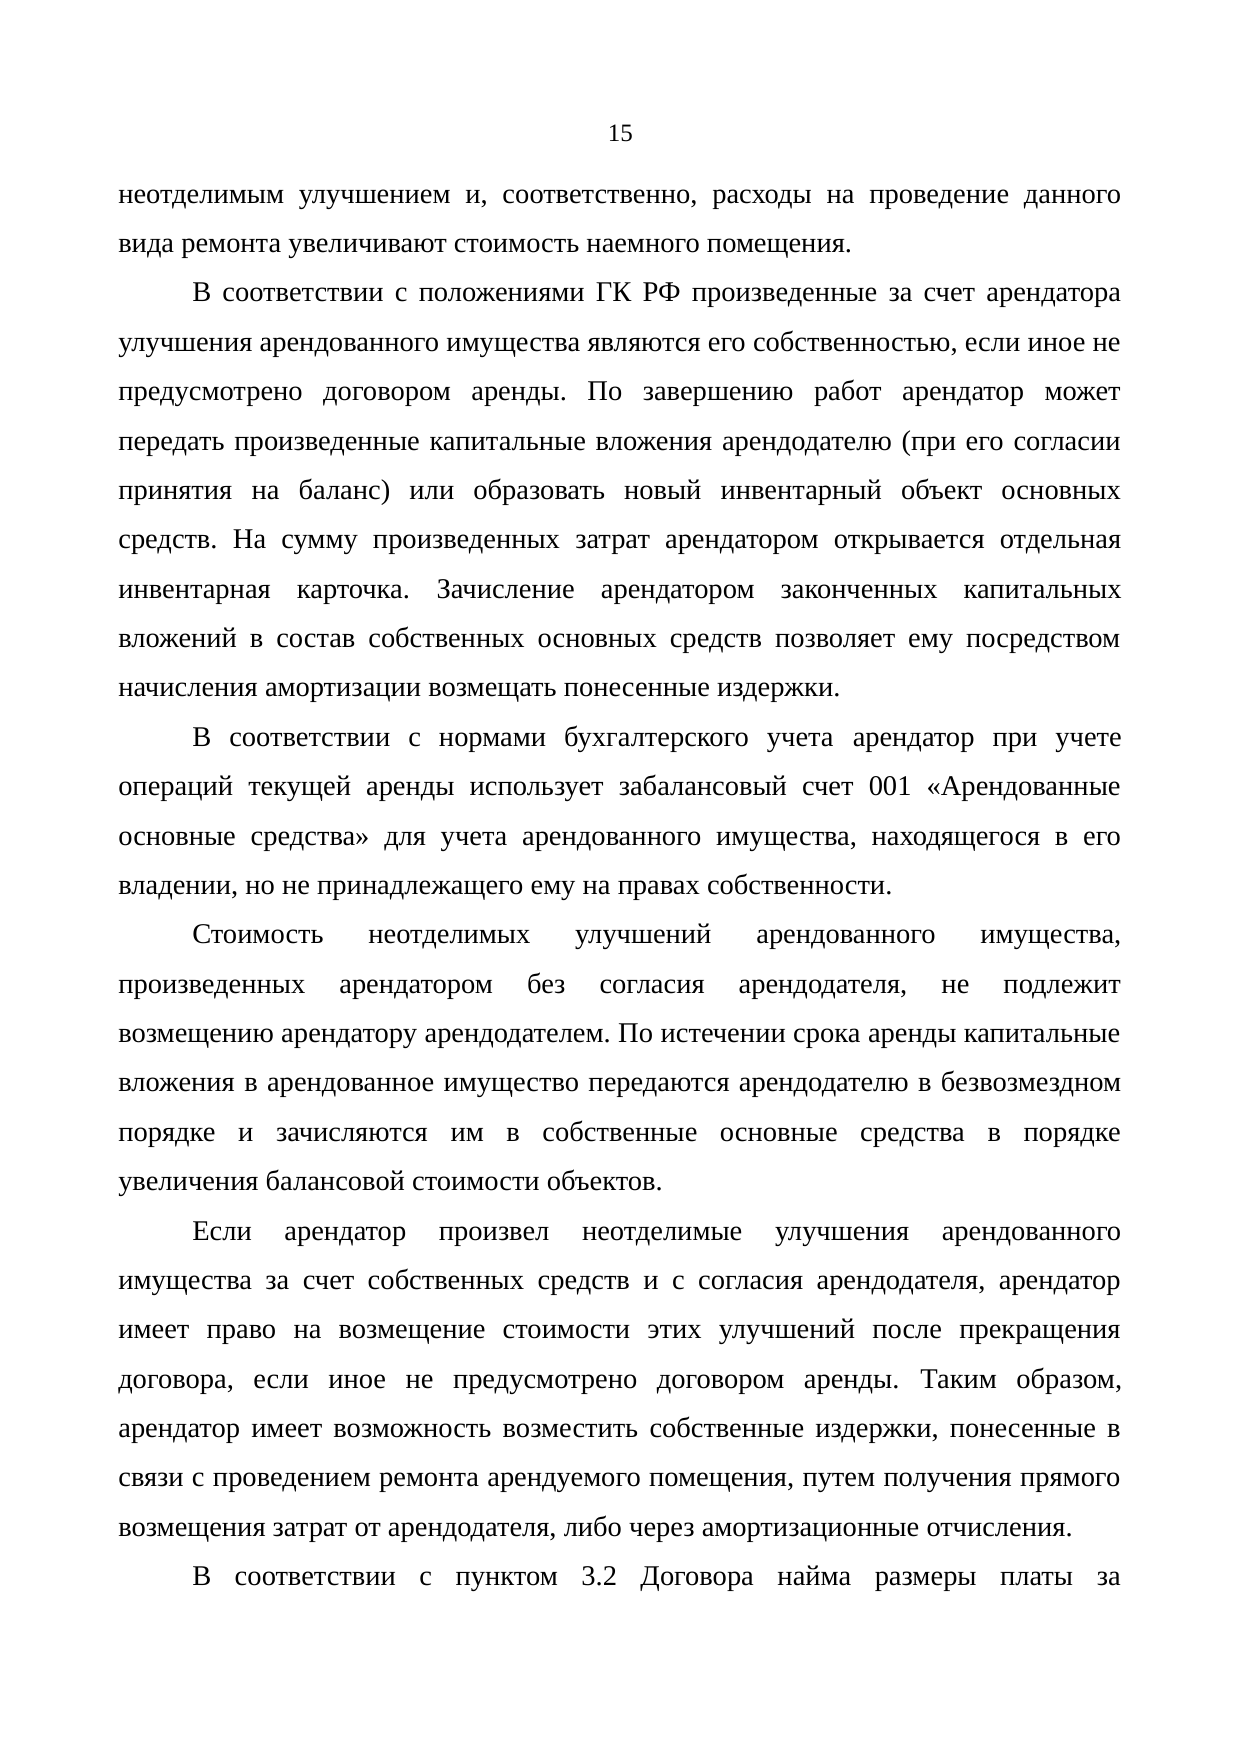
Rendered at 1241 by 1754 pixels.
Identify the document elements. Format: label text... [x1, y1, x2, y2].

text Стоимость неотделимых улучшений арендованного имущества, произведенных арендатором без согласия арендодателя, не подлежит возмещению арендатору арендодателем. По истечении срока аренды капитальные вложения в арендованное имущество передаются арендодателю в безвозмездном порядке и зачисляются им в собственные основные средства в порядке увеличения балансовой стоимости объектов. [118, 917, 1122, 1197]
text Если арендатор произвел неотделимые улучшения арендованного имущества за счет собственных средств и с согласия арендодателя, арендатор имеет право на возмещение стоимости этих улучшений после прекращения договора, если иное не предусмотрено договором аренды. Таким образом, арендатор имеет возможность возместить собственные издержки, понесенные в связи с проведением ремонта арендуемого помещения, путем получения прямого возмещения затрат от арендодателя, либо через амортизационные отчисления. [118, 1213, 1122, 1542]
text В соответствии с положениями ГК РФ произведенные за счет арендатора улучшения арендованного имущества являются его собственностью, если иное не предусмотрено договором аренды. По завершению работ арендатор может передать произведенные капитальные вложения арендодателю (при его согласии принятия на баланс) или образовать новый инвентарный объект основных средств. На сумму произведенных затрат арендатором открывается отдельная инвентарная карточка. Зачисление арендатором законченных капитальных вложений в состав собственных основных средств позволяет ему посредством начисления амортизации возмещать понесенные издержки. [118, 275, 1122, 703]
text В соответствии с нормами бухгалтерского учета арендатор при учете операций текущей аренды использует забалансовый счет 001 «Арендованные основные средства» для учета арендованного имущества, находящегося в его владении, но не принадлежащего ему на правах собственности. [118, 719, 1122, 901]
text В соответствии с пунктом 3.2 Договора найма размеры платы за [118, 1559, 1122, 1592]
text неотделимым улучшением и, соответственно, расходы на проведение данного вида ремонта увеличивают стоимость наемного помещения. [118, 176, 1122, 259]
